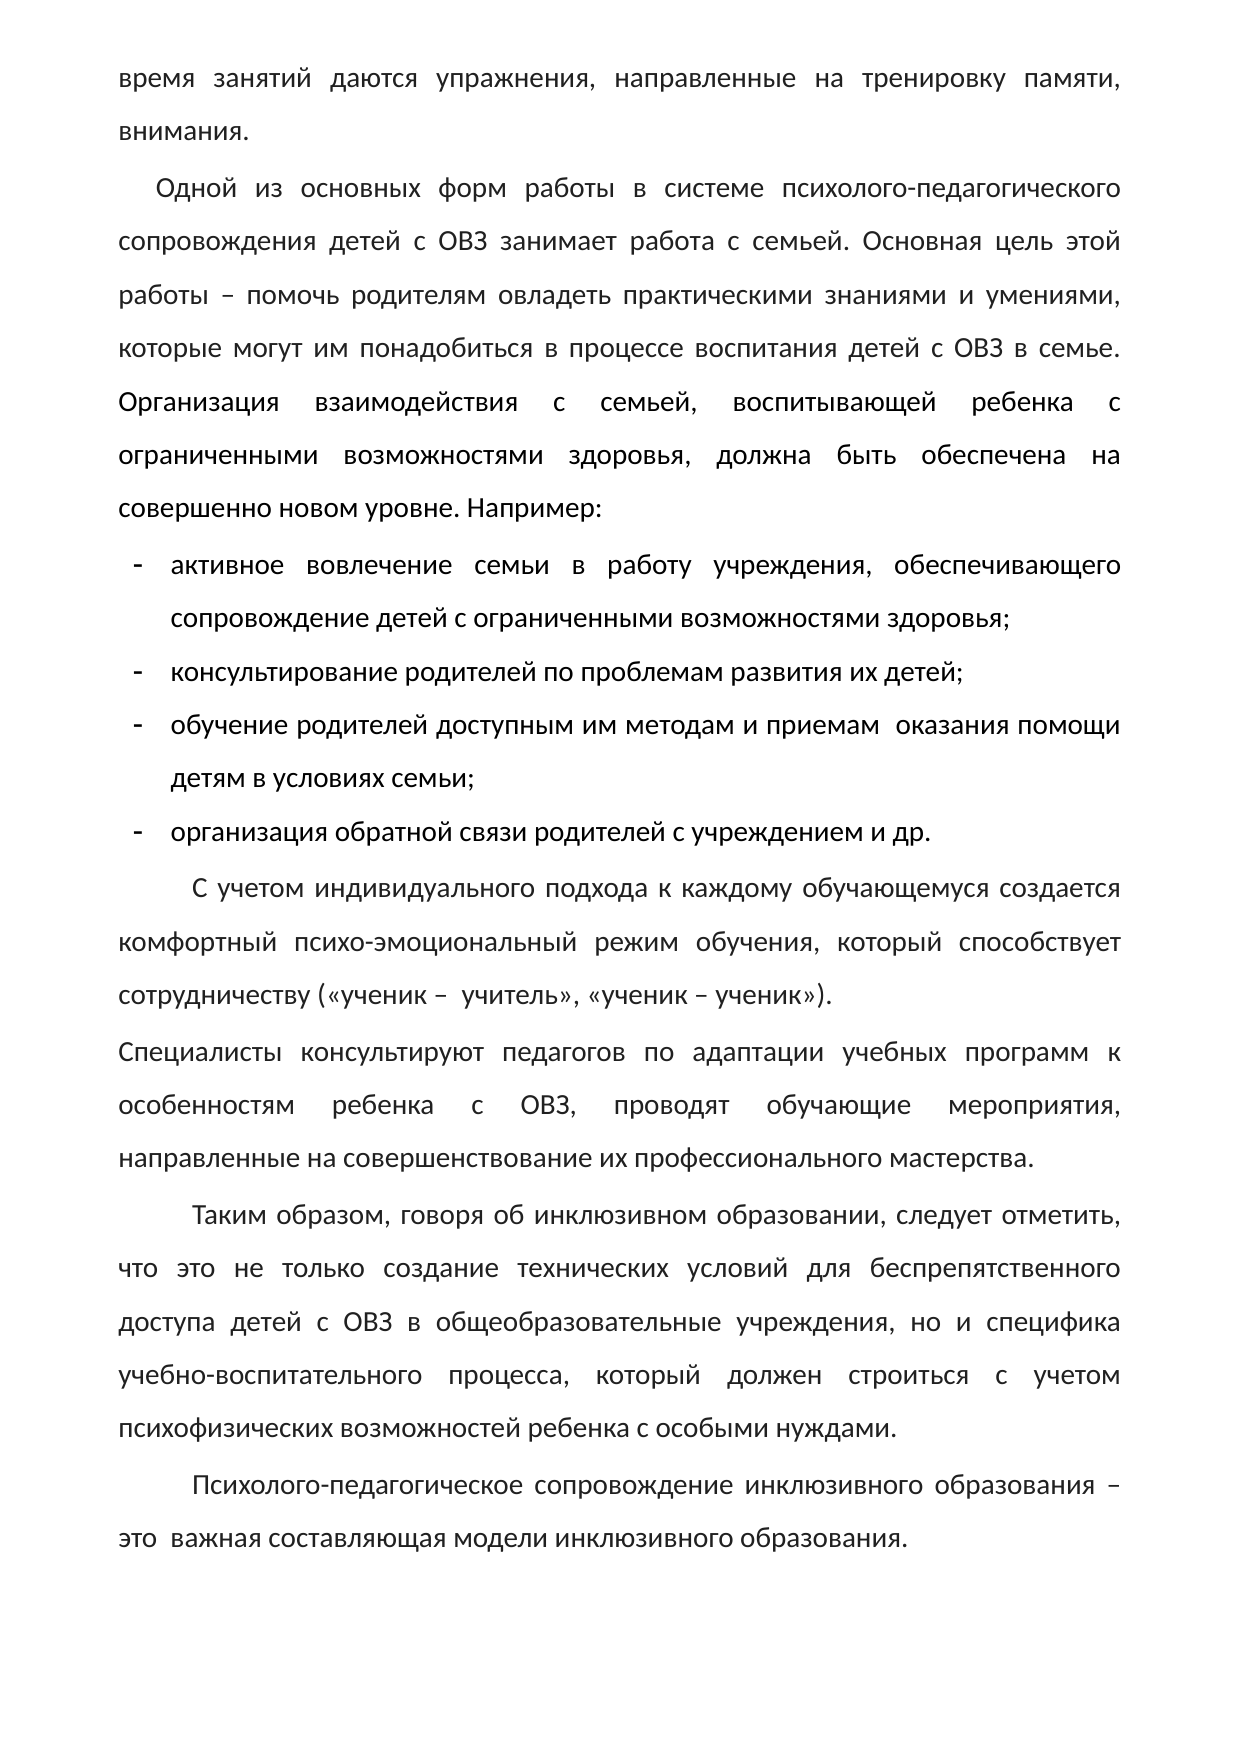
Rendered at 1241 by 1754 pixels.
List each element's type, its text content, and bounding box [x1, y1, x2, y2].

text Специалисты консультируют педагогов по адаптации учебных программ к особенностям ребенка с ОВЗ, проводят обучающие мероприятия, направленные на совершенствование их профессионального мастерства. [118, 1033, 1122, 1175]
text Психолого-педагогическое сопровождение инклюзивного образования – это важная составляющая модели инклюзивного образования. [118, 1466, 1122, 1555]
text время занятий даются упражнения, направленные на тренировку памяти, внимания. [118, 59, 1122, 148]
list консультирование родителей по проблемам развития их детей; [133, 653, 1122, 688]
text Таким образом, говоря об инклюзивном образовании, следует отметить, что это не только создание технических условий для беспрепятственного доступа детей с ОВЗ в общеобразовательные учреждения, но и специфика учебно-воспитательного процесса, который должен строиться с учетом психофизических возможностей ребенка с особыми нуждами. [118, 1196, 1122, 1445]
list обучение родителей доступным им методам и приемам оказания помощи детям в условиях семьи; [133, 706, 1122, 795]
text С учетом индивидуального подхода к каждому обучающемуся создается комфортный психо-эмоциональный режим обучения, который способствует сотрудничеству («ученик – учитель», «ученик – ученик»). [118, 869, 1122, 1012]
list активное вовлечение семьи в работу учреждения, обеспечивающего сопровождение детей с ограниченными возможностями здоровья; [133, 546, 1122, 635]
text Одной из основных форм работы в системе психолого-педагогического сопровождения детей с ОВЗ занимает работа с семьей. Основная цель этой работы – помочь родителям овладеть практическими знаниями и умениями, которые могут им понадобиться в процессе воспитания детей с ОВЗ в семье. Организация взаимодействия с семьей, воспитывающей ребенка с ограниченными возможностями здоровья, должна быть обеспечена на совершенно новом уровне. Например: [118, 169, 1122, 525]
list организация обратной связи родителей с учреждением и др. [133, 813, 1122, 849]
